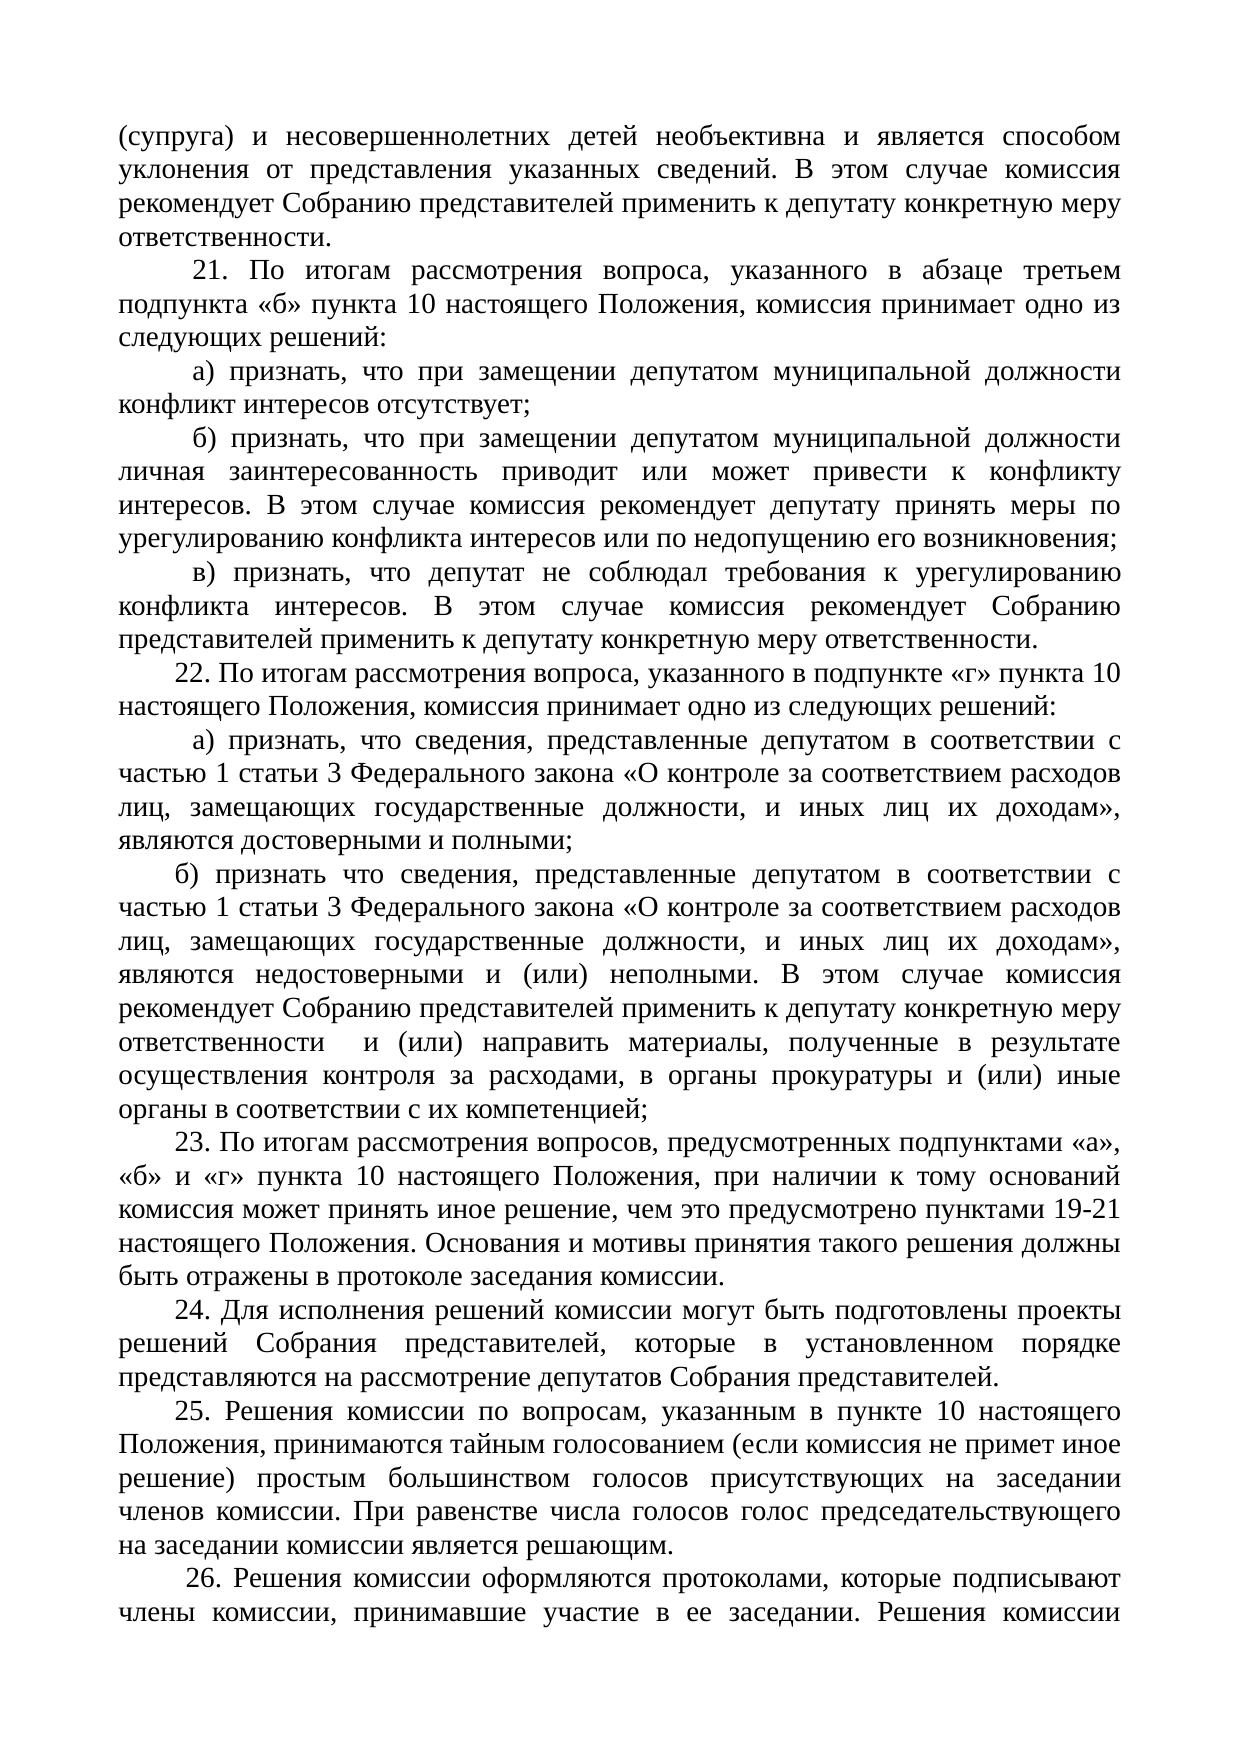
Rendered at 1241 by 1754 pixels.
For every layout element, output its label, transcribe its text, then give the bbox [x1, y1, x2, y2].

text 25. Решения комиссии по вопросам, указанным в пункте 10 настоящего Положения, принимаются тайным голосованием (если комиссия не примет иное решение) простым большинством голосов присутствующих на заседании членов комиссии. При равенстве числа голосов голос председательствующего на заседании комиссии является решающим. [118, 1393, 1122, 1560]
text б) признать, что при замещении депутатом муниципальной должности личная заинтересованность приводит или может привести к конфликту интересов. В этом случае комиссия рекомендует депутату принять меры по урегулированию конфликта интересов или по недопущению его возникновения; [118, 420, 1122, 554]
text 23. По итогам рассмотрения вопросов, предусмотренных подпунктами «а», «б» и «г» пункта 10 настоящего Положения, при наличии к тому оснований комиссия может принять иное решение, чем это предусмотрено пунктами 19-21 настоящего Положения. Основания и мотивы принятия такого решения должны быть отражены в протоколе заседания комиссии. [118, 1124, 1122, 1292]
text 26. Решения комиссии оформляются протоколами, которые подписывают члены комиссии, принимавшие участие в ее заседании. Решения комиссии [118, 1560, 1122, 1627]
text 22. По итогам рассмотрения вопроса, указанного в подпункте «г» пункта 10 настоящего Положения, комиссия принимает одно из следующих решений: [118, 655, 1122, 722]
text а) признать, что сведения, представленные депутатом в соответствии с частью 1 статьи 3 Федерального закона «О контроле за соответствием расходов лиц, замещающих государственные должности, и иных лиц их доходам», являются достоверными и полными; [118, 722, 1122, 856]
text 24. Для исполнения решений комиссии могут быть подготовлены проекты решений Собрания представителей, которые в установленном порядке представляются на рассмотрение депутатов Собрания представителей. [118, 1292, 1122, 1393]
text а) признать, что при замещении депутатом муниципальной должности конфликт интересов отсутствует; [118, 353, 1122, 420]
text б) признать что сведения, представленные депутатом в соответствии с частью 1 статьи 3 Федерального закона «О контроле за соответствием расходов лиц, замещающих государственные должности, и иных лиц их доходам», являются недостоверными и (или) неполными. В этом случае комиссия рекомендует Собранию представителей применить к депутату конкретную меру ответственности и (или) направить материалы, полученные в результате осуществления контроля за расходами, в органы прокуратуры и (или) иные органы в соответствии с их компетенцией; [118, 856, 1122, 1124]
text 21. По итогам рассмотрения вопроса, указанного в абзаце третьем подпункта «б» пункта 10 настоящего Положения, комиссия принимает одно из следующих решений: [118, 252, 1122, 353]
text (супруга) и несовершеннолетних детей необъективна и является способом уклонения от представления указанных сведений. В этом случае комиссия рекомендует Собранию представителей применить к депутату конкретную меру ответственности. [118, 118, 1122, 252]
text в) признать, что депутат не соблюдал требования к урегулированию конфликта интересов. В этом случае комиссия рекомендует Собранию представителей применить к депутату конкретную меру ответственности. [118, 554, 1122, 655]
